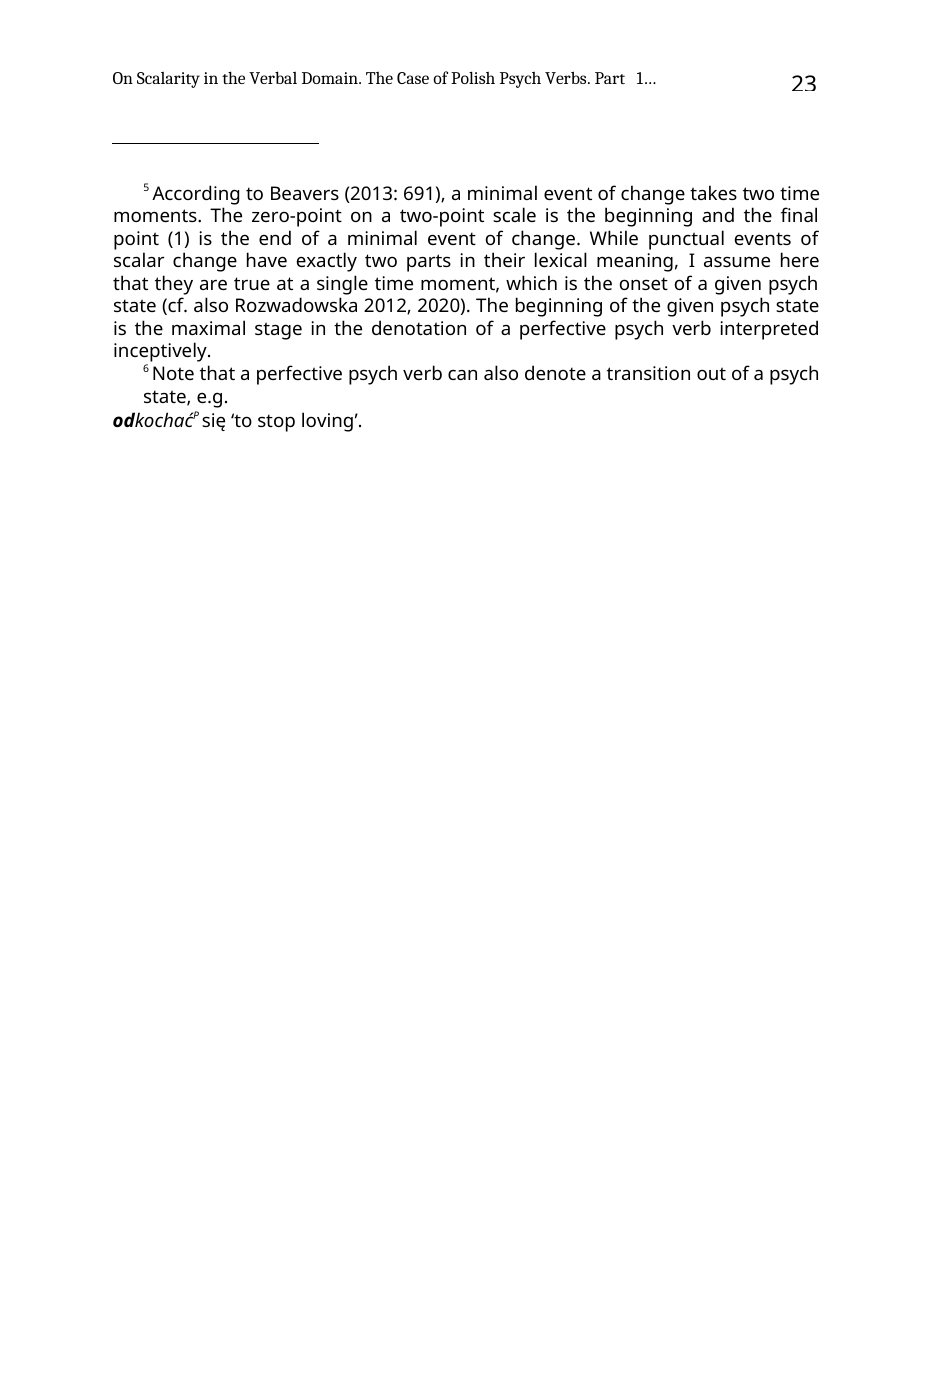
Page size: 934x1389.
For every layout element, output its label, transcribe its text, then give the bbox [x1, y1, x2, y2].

text 5 According to Beavers (2013: 691), a minimal event of change takes two time moments. The zero-point on a two-point scale is the beginning and the final point (1) is the end of a minimal event of change. While punctual events of scalar change have exactly two parts in their lexical meaning, I assume here that they are true at a single time moment, which is the onset of a given psych state (cf. also Rozwadowska 2012, 2020). The beginning of the given psych state is the maximal stage in the denotation of a perfective psych verb interpreted inceptively. [113, 182, 820, 362]
text odkochaćP się ‘to stop loving’. [112, 408, 837, 432]
text 6 Note that a perfective psych verb can also denote a transition out of a psych state, e.g. [143, 362, 837, 408]
